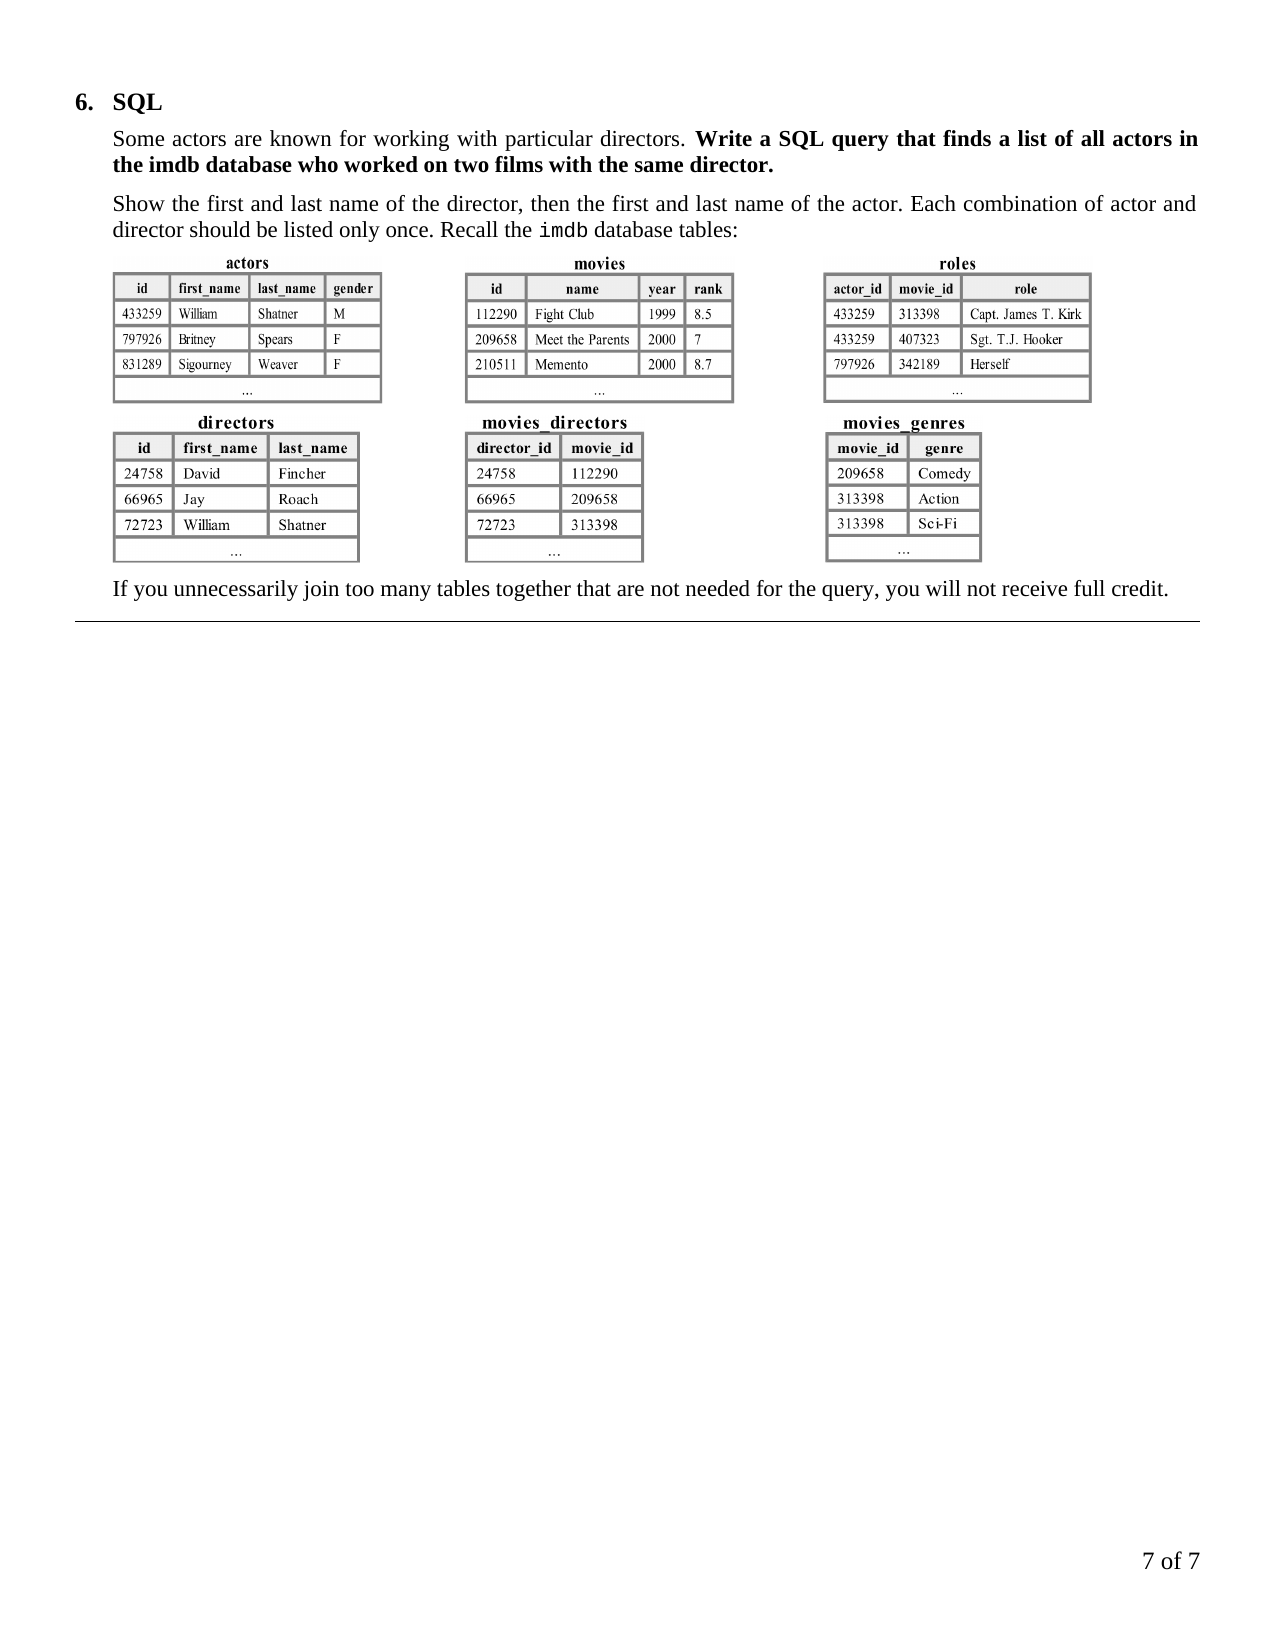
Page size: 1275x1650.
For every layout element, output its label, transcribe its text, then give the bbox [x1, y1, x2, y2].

text 6. SQL [75, 87, 1200, 116]
picture [825, 415, 983, 563]
text Show the first and last name of the director, then the first and last name of the actor. Each combination of actor and director should be listed only once. Recall the imdb database tables: [112, 190, 1200, 244]
text Some actors are known for working with particular directors. Write a SQL query that finds a list of all actors in the imdb database who worked on two films with the same director. [112, 124, 1200, 177]
picture [112, 256, 383, 404]
picture [464, 256, 735, 404]
text If you unnecessarily join too many tables together that are not needed for the query, you will not receive full credit. [112, 575, 1200, 602]
picture [464, 415, 645, 563]
picture [822, 256, 1093, 404]
picture [112, 415, 360, 563]
